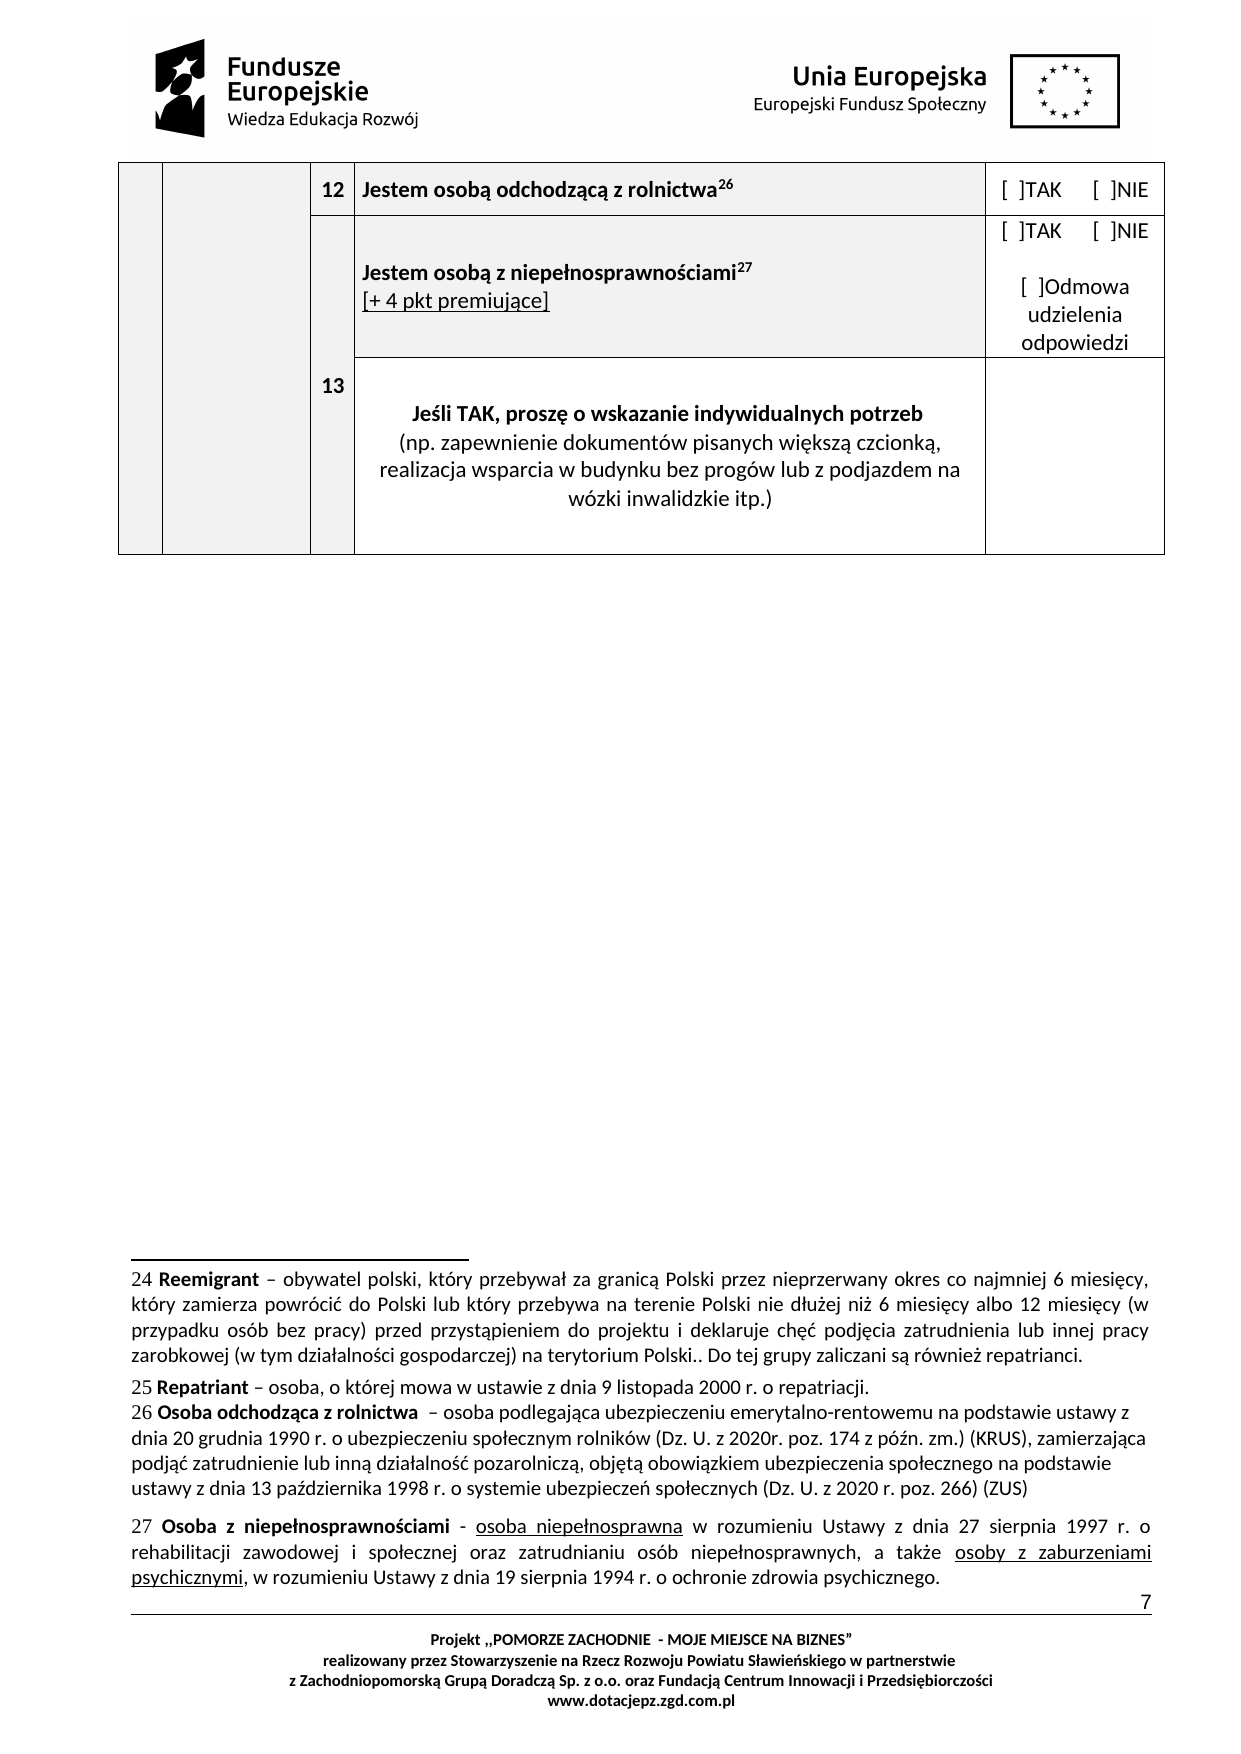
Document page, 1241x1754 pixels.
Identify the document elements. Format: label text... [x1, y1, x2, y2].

table_cell [ ]TAK [ ]NIE [986, 163, 1164, 215]
table_cell [119, 163, 162, 554]
table_cell [163, 163, 310, 554]
table_cell Jestem osobą z niepełnosprawnościami [+ 4 pkt premiujące] [355, 216, 985, 357]
table_cell Jeśli TAK, proszę o wskazanie indywidualnych potrzeb (np. zapewnienie dokumentów pisanych większą czcionką, realizacja wsparcia w budynku bez progów lub z podjazdem na wózki inwalidzkie itp.) [355, 358, 985, 554]
table_cell Jestem osobą odchodzącą z rolnictwa [355, 163, 985, 215]
table_cell [986, 358, 1164, 554]
table_cell [ ]TAK [ ]NIE [ ]Odmowa udzielenia odpowiedzi [986, 216, 1164, 357]
table_cell 13 [311, 216, 354, 554]
table_cell 12 [311, 163, 354, 215]
